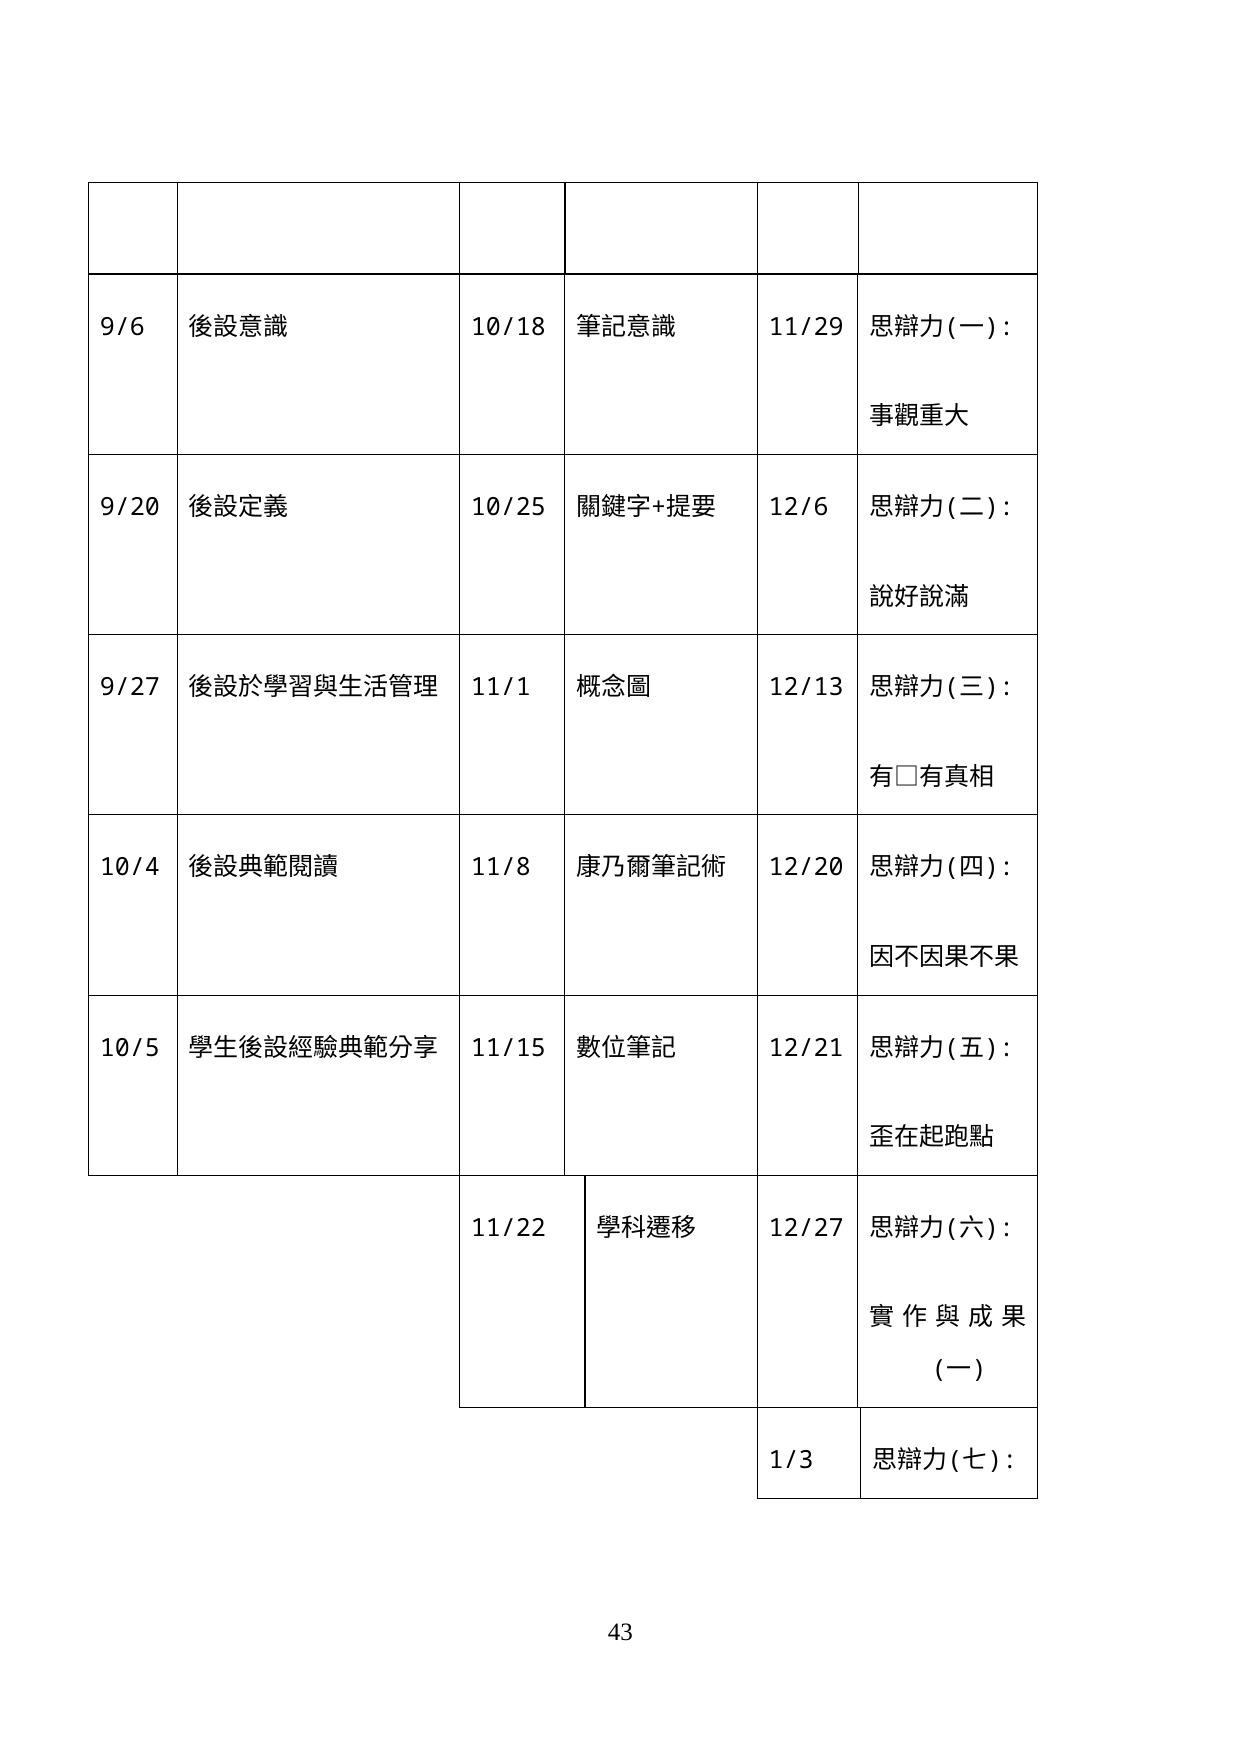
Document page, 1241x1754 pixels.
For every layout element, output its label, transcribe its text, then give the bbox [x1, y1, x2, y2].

table_cell 學科遷移 [586, 1176, 757, 1407]
table_cell 1/3 [758, 1408, 860, 1498]
table_cell 12/6 [758, 455, 857, 634]
table_cell 學生後設經驗典範分享 [178, 996, 459, 1175]
table_cell 12/20 [758, 815, 857, 994]
table_cell 11/8 [460, 815, 564, 994]
table_cell 11/1 [460, 635, 564, 814]
table_header [758, 183, 858, 273]
table_cell 康乃爾筆記術 [565, 815, 757, 994]
table_header [460, 183, 564, 273]
table_cell 後設定義 [178, 455, 459, 634]
table_cell 數位筆記 [565, 996, 757, 1175]
table_header 後設意識 [178, 275, 459, 454]
table_header 筆記意識 [565, 275, 757, 454]
table_cell 思辯力(二): 說好說滿 [858, 455, 1037, 634]
table_header 10/18 [460, 275, 564, 454]
table_cell 思辯力(四): 因不因果不果 [858, 815, 1037, 994]
table_header [566, 183, 757, 273]
table_cell 概念圖 [565, 635, 757, 814]
table_cell 思辯力(六): 實作與成果(一) [858, 1176, 1037, 1407]
table_cell 10/5 [89, 996, 177, 1175]
table_cell 思辯力(五): 歪在起跑點 [858, 996, 1037, 1175]
table_cell 後設典範閱讀 [178, 815, 459, 994]
table_cell 關鍵字+提要 [565, 455, 757, 634]
table_cell 9/20 [89, 455, 177, 634]
table_cell 思辯力(三): 有□有真相 [858, 635, 1037, 814]
table_cell 12/13 [758, 635, 857, 814]
table_cell 11/22 [460, 1176, 584, 1407]
table_cell 12/27 [758, 1176, 857, 1407]
table_header [89, 183, 177, 273]
table_cell 11/15 [460, 996, 564, 1175]
table_cell 9/27 [89, 635, 177, 814]
table_header [178, 183, 459, 273]
table_cell [88, 1176, 459, 1407]
table_header 思辯力(一): 事觀重大 [858, 275, 1037, 454]
table_header 11/29 [758, 275, 857, 454]
table_cell 12/21 [758, 996, 857, 1175]
table_cell 10/25 [460, 455, 564, 634]
table_cell 後設於學習與生活管理 [178, 635, 459, 814]
table_cell [88, 1407, 757, 1498]
table_header 9/6 [89, 275, 177, 454]
table_cell 10/4 [89, 815, 177, 994]
table_header [859, 183, 1037, 273]
table_cell 思辯力(七): [861, 1408, 1037, 1498]
